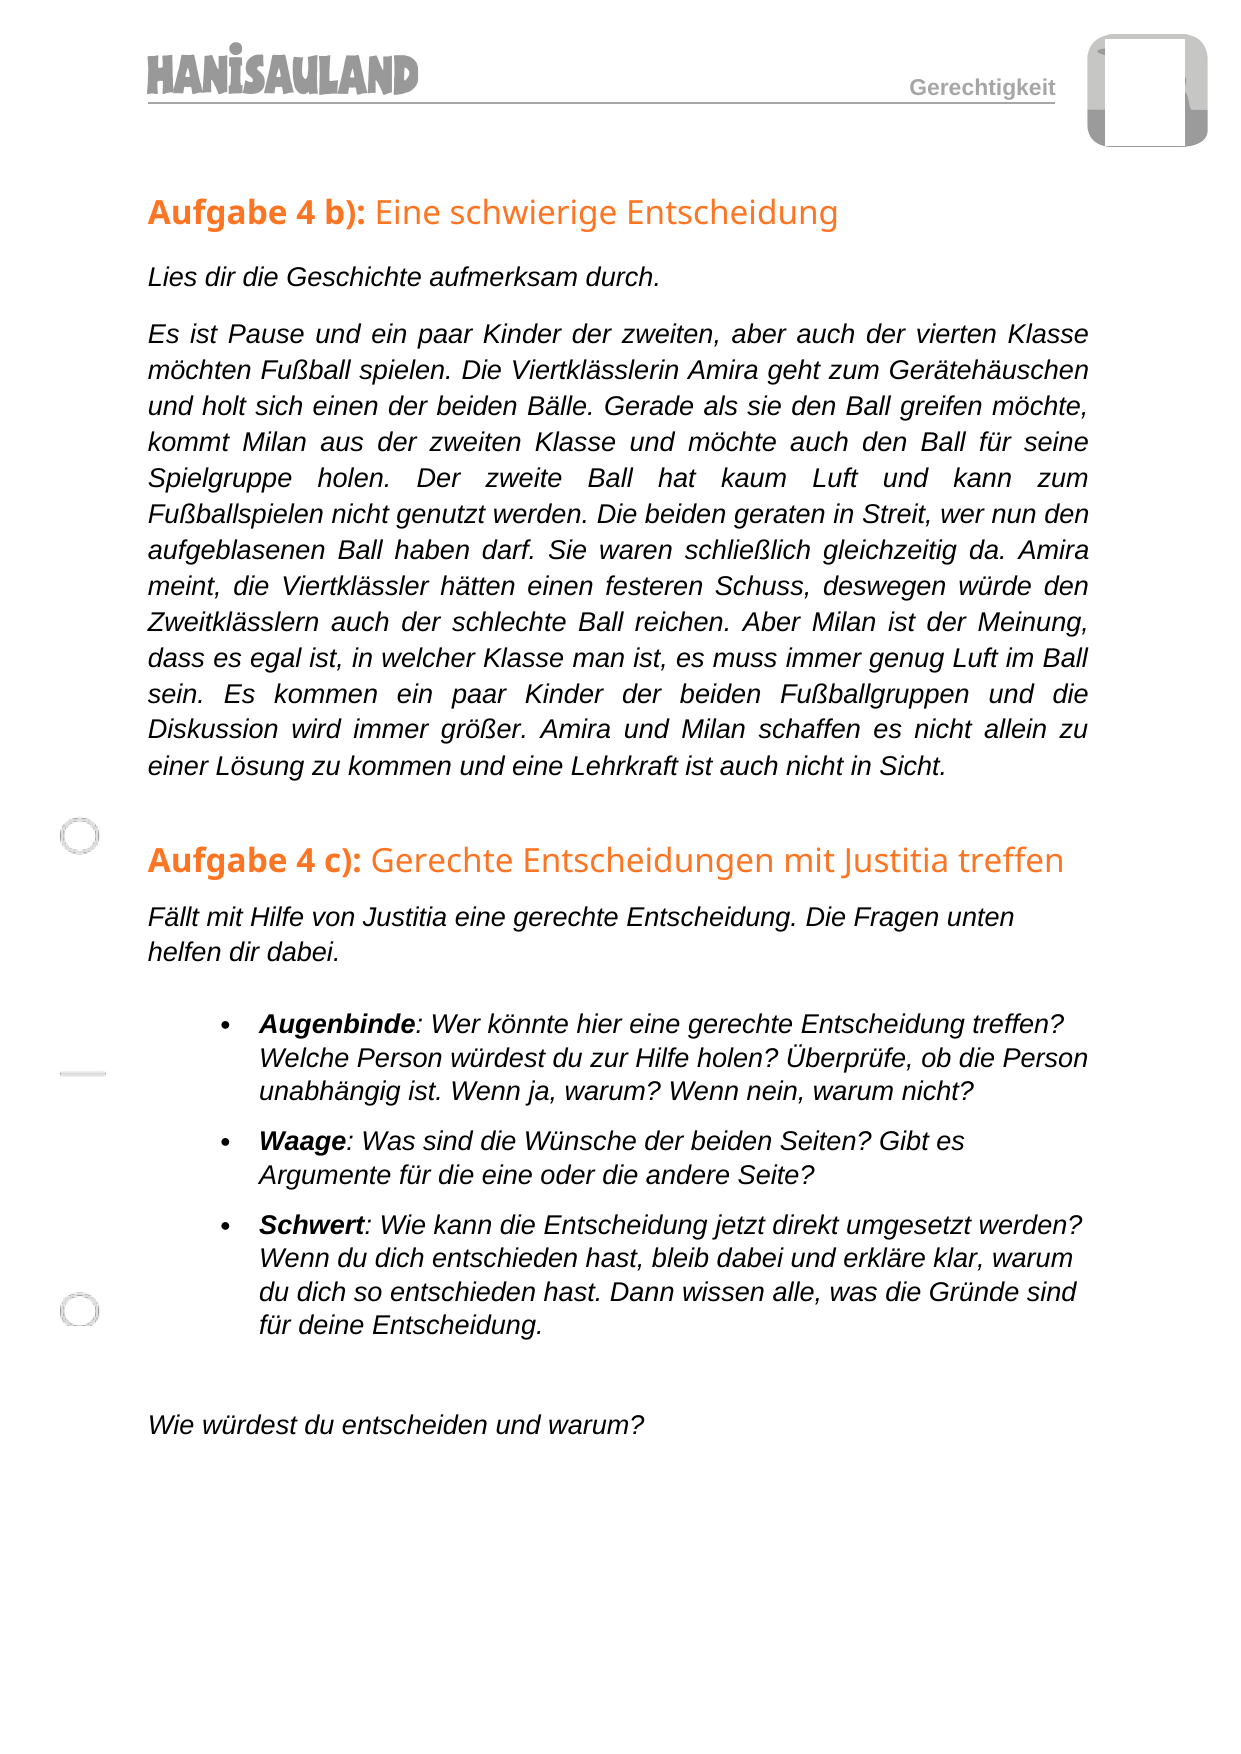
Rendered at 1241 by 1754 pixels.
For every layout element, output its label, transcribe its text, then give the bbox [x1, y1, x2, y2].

text Wie würdest du entscheiden und warum? [148, 1409, 1093, 1441]
text Es ist Pause und ein paar Kinder der zweiten, aber auch der vierten Klasse möchten Fußball spielen. Die Viertklässlerin Amira geht zum Gerätehäuschen und holt sich einen der beiden Bälle. Gerade als sie den Ball greifen möchte, kommt Milan aus der zweiten Klasse und möchte auch den Ball für seine Spielgruppe holen. Der zweite Ball hat kaum Luft und kann zum Fußballspielen nicht genutzt werden. Die beiden geraten in Streit, wer nun den aufgeblasenen Ball haben darf. Sie waren schließlich gleichzeitig da. Amira meint, die Viertklässler hätten einen festeren Schuss, deswegen würde den Zweitklässlern auch der schlechte Ball reichen. Aber Milan ist der Meinung, dass es egal ist, in welcher Klasse man ist, es muss immer genug Luft im Ball sein. Es kommen ein paar Kinder der beiden Fußballgruppen und die Diskussion wird immer größer. Amira und Milan schaffen es nicht allein zu einer Lösung zu kommen und eine Lehrkraft ist auch nicht in Sicht. [148, 318, 1093, 781]
text Aufgabe 4 c): Gerechte Entscheidungen mit Justitia treffen [148, 842, 1093, 880]
text Lies dir die Geschichte aufmerksam durch. [148, 261, 1093, 293]
text Fällt mit Hilfe von Justitia eine gerechte Entscheidung. Die Fragen unten helfen dir dabei. [148, 901, 1093, 968]
list Waage: Was sind die Wünsche der beiden Seiten? Gibt es Argumente für die eine oder die andere Seite? [221, 1125, 1093, 1190]
text Aufgabe 4 b): Eine schwierige Entscheidung [148, 188, 1093, 234]
list Schwert: Wie kann die Entscheidung jetzt direkt umgesetzt werden? Wenn du dich entschieden hast, bleib dabei und erkläre klar, warum du dich so entschieden hast. Dann wissen alle, was die Gründe sind für deine Entscheidung. [221, 1209, 1093, 1340]
list Augenbinde: Wer könnte hier eine gerechte Entscheidung treffen? Welche Person würdest du zur Hilfe holen? Überprüfe, ob die Person unabhängig ist. Wenn ja, warum? Wenn nein, warum nicht? [221, 1008, 1093, 1106]
